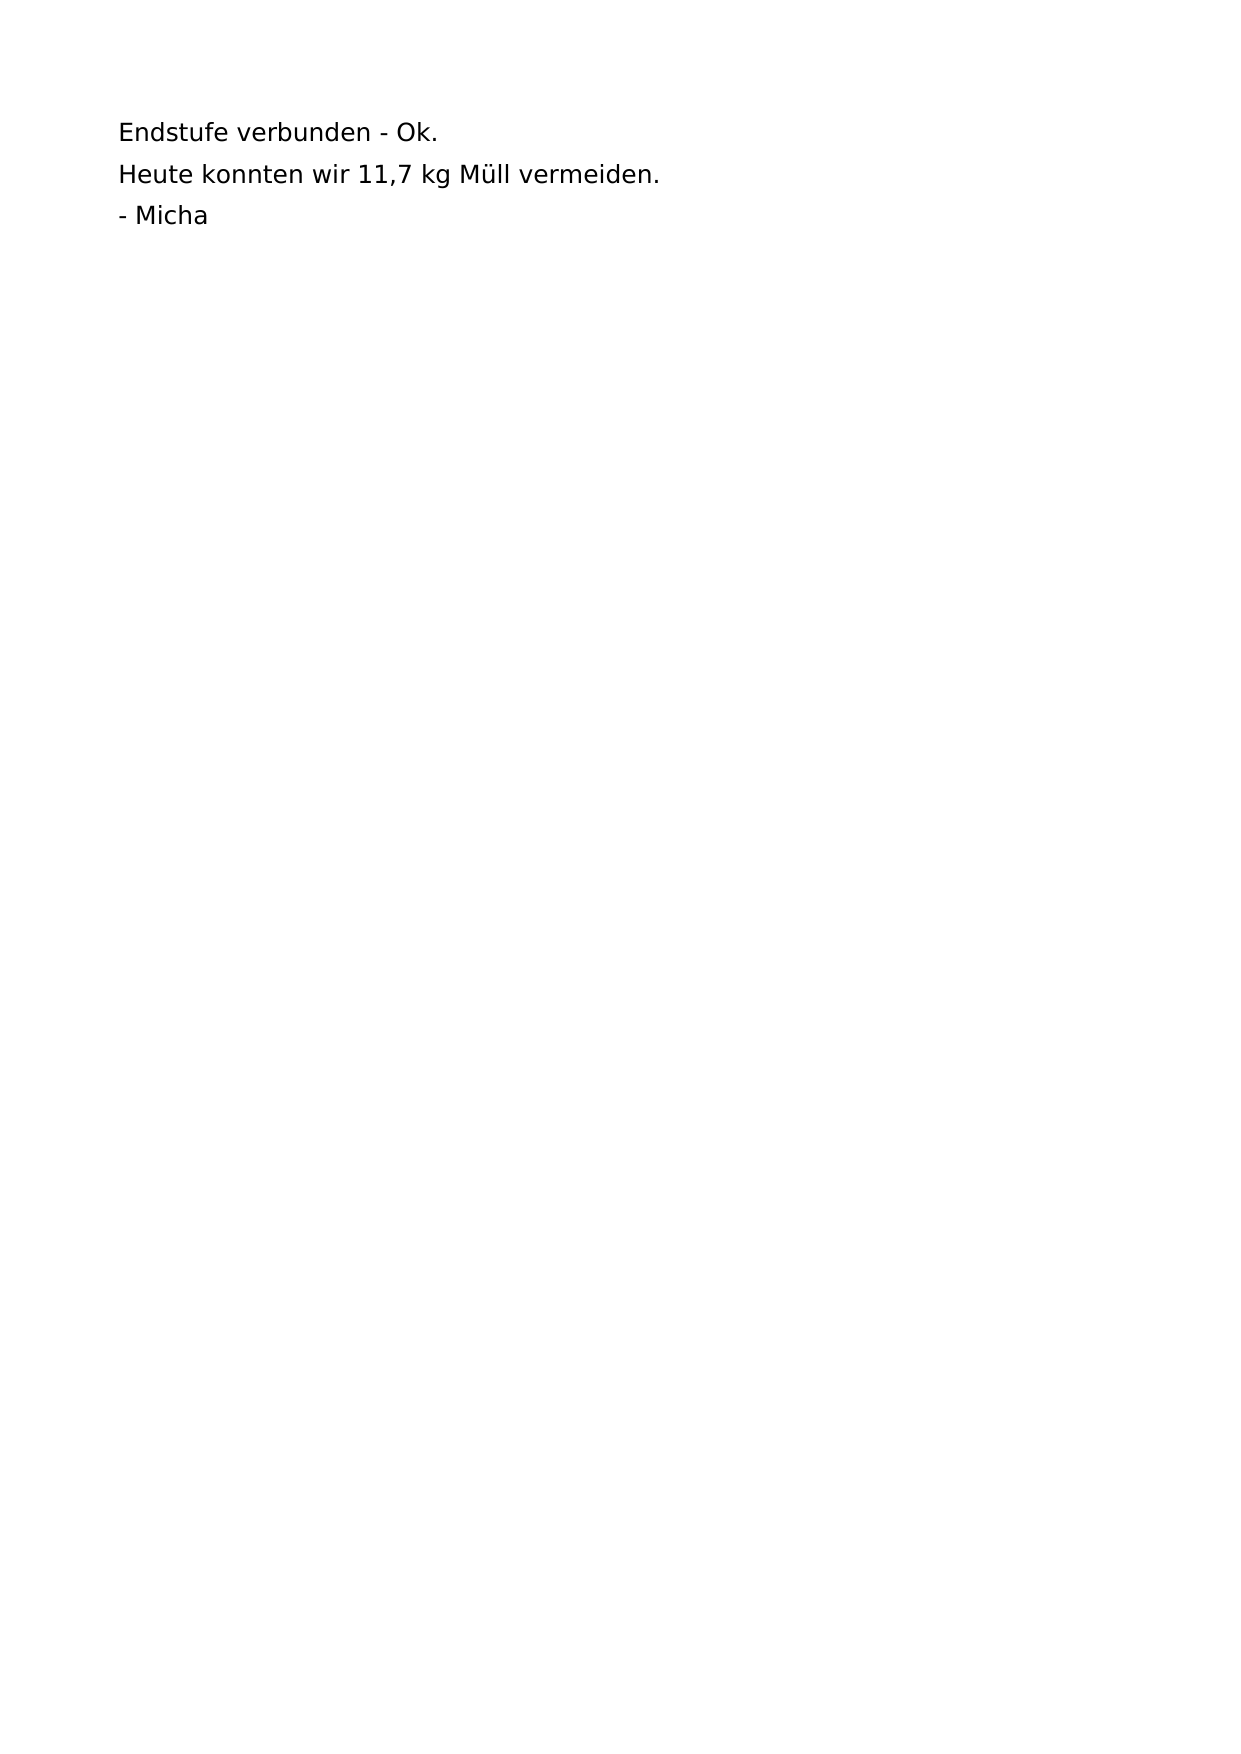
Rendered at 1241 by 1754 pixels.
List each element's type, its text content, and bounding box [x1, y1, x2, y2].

text Endstufe verbunden - Ok. [118, 118, 1122, 147]
text - Micha [118, 201, 1122, 231]
text Heute konnten wir 11,7 kg Müll vermeiden. [118, 160, 1122, 189]
